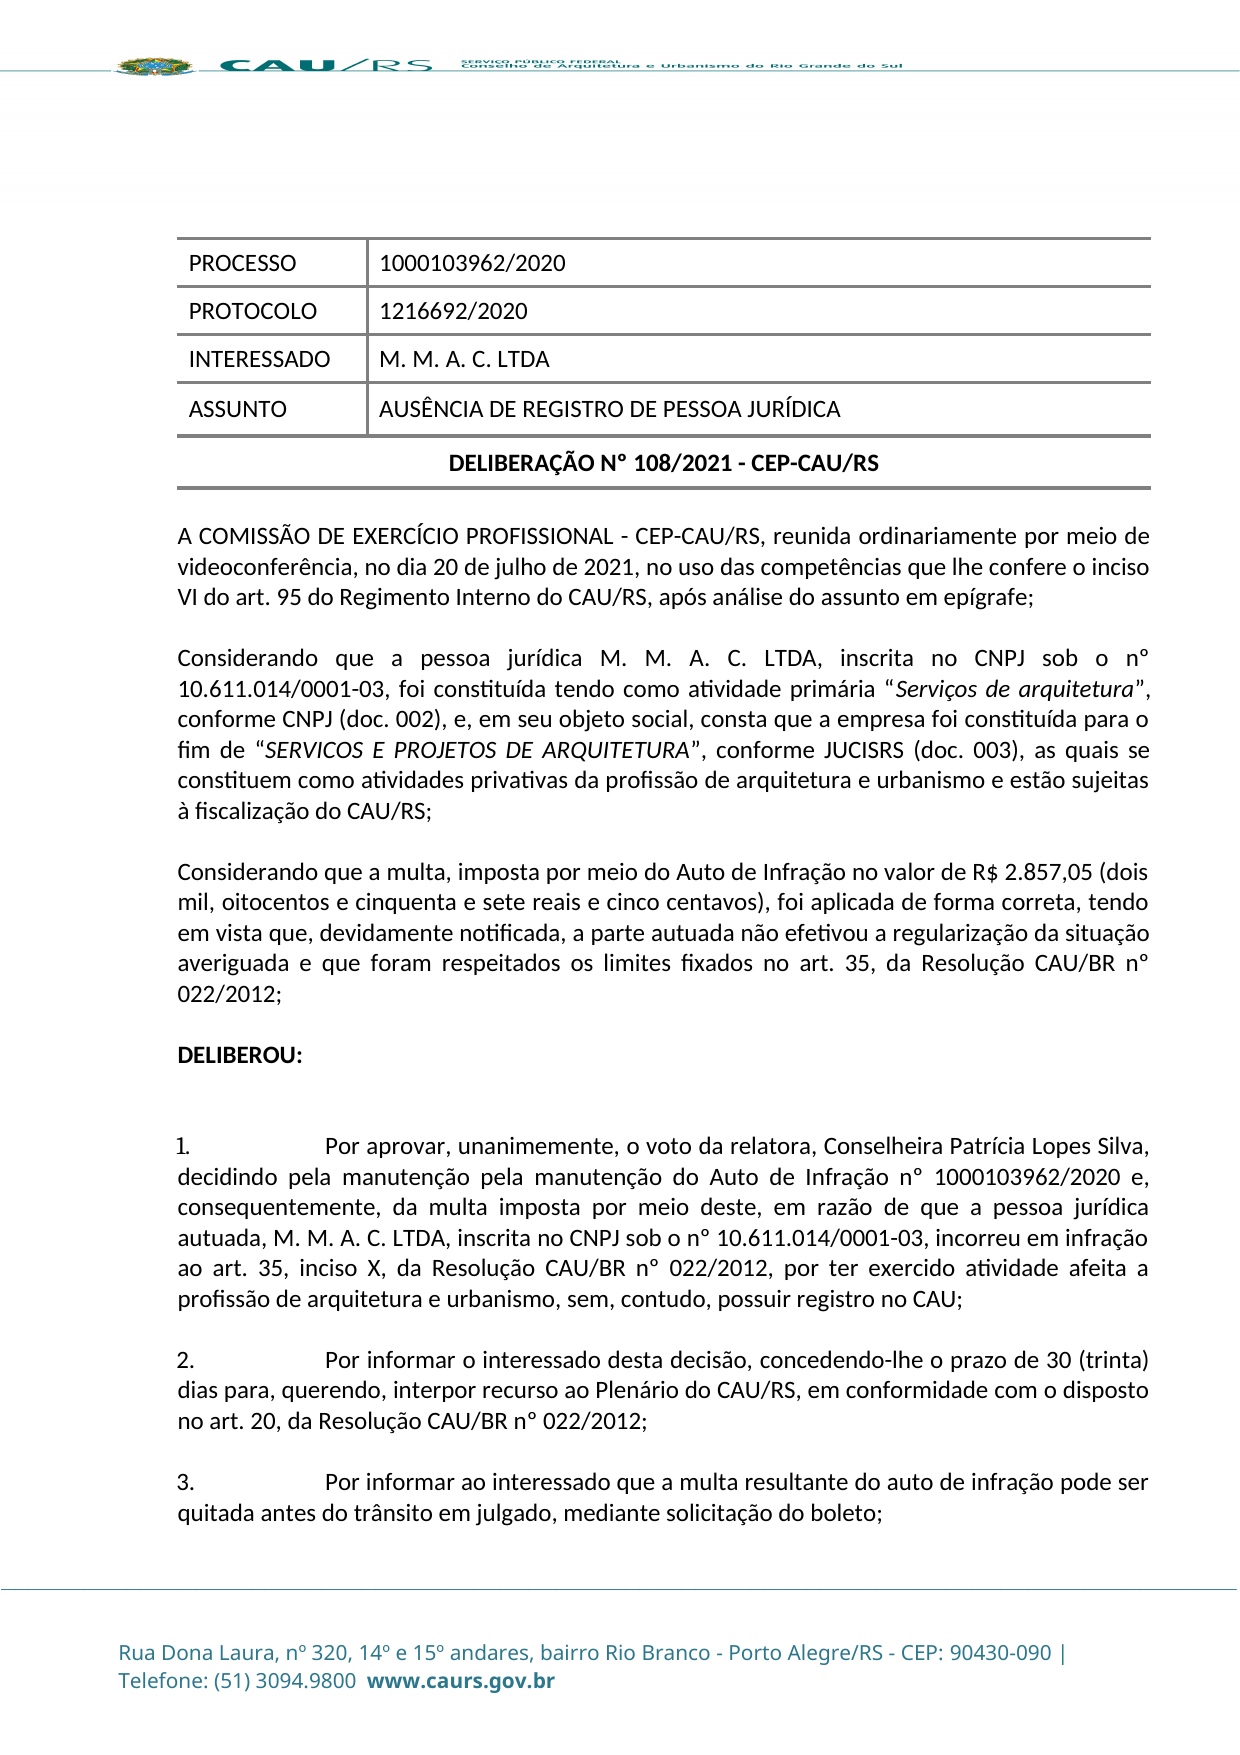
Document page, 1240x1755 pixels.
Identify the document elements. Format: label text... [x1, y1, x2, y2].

table_cell 1216692/2020 [369, 288, 1151, 333]
table_cell ASSUNTO [177, 384, 366, 434]
list Por aprovar, unanimemente, o voto da relatora, Conselheira Patrícia Lopes Silva, decidindo pela manutenção pela manutenção do Auto de Infração nº 1000103962/2020 e, consequentemente, da multa imposta por meio deste, em razão de que a pessoa jurídica autuada, M. M. A. C. LTDA, inscrita no CNPJ sob o nº 10.611.014/0001-03, incorreu em infração ao art. 35, inciso X, da Resolução CAU/BR nº 022/2012, por ter exercido atividade afeita a profissão de arquitetura e urbanismo, sem, contudo, possuir registro no CAU; [176, 1131, 1151, 1314]
table_cell INTERESSADO [177, 336, 366, 381]
text DELIBEROU: [177, 1039, 1151, 1069]
table_cell M. M. A. C. LTDA [369, 336, 1151, 381]
list Por informar ao interessado que a multa resultante do auto de infração pode ser quitada antes do trânsito em julgado, mediante solicitação do boleto; [176, 1466, 1151, 1527]
table_cell PROTOCOLO [177, 288, 366, 333]
list Por informar o interessado desta decisão, concedendo-lhe o prazo de 30 (trinta) dias para, querendo, interpor recurso ao Plenário do CAU/RS, em conformidade com o disposto no art. 20, da Resolução CAU/BR nº 022/2012; [176, 1344, 1151, 1436]
text Considerando que a multa, imposta por meio do Auto de Infração no valor de R$ 2.857,05 (dois mil, oitocentos e cinquenta e sete reais e cinco centavos), foi aplicada de forma correta, tendo em vista que, devidamente notificada, a parte autuada não efetivou a regularização da situação averiguada e que foram respeitados os limites fixados no art. 35, da Resolução CAU/BR nº 022/2012; [177, 856, 1151, 1008]
table_cell AUSÊNCIA DE REGISTRO DE PESSOA JURÍDICA [369, 384, 1151, 434]
table_header 1000103962/2020 [369, 240, 1151, 285]
text A COMISSÃO DE EXERCÍCIO PROFISSIONAL - CEP-CAU/RS, reunida ordinariamente por meio de videoconferência, no dia 20 de julho de 2021, no uso das competências que lhe confere o inciso VI do art. 95 do Regimento Interno do CAU/RS, após análise do assunto em epígrafe; [177, 520, 1151, 612]
text Considerando que a pessoa jurídica M. M. A. C. LTDA, inscrita no CNPJ sob o nº 10.611.014/0001-03, foi constituída tendo como atividade primária “Serviços de arquitetura”, conforme CNPJ (doc. 002), e, em seu objeto social, consta que a empresa foi constituída para o fim de “SERVICOS E PROJETOS DE ARQUITETURA”, conforme JUCISRS (doc. 003), as quais se constituem como atividades privativas da profissão de arquitetura e urbanismo e estão sujeitas à fiscalização do CAU/RS; [177, 642, 1151, 825]
table_header PROCESSO [177, 240, 366, 285]
table_cell DELIBERAÇÃO Nº 108/2021 - CEP-CAU/RS [177, 438, 1151, 486]
